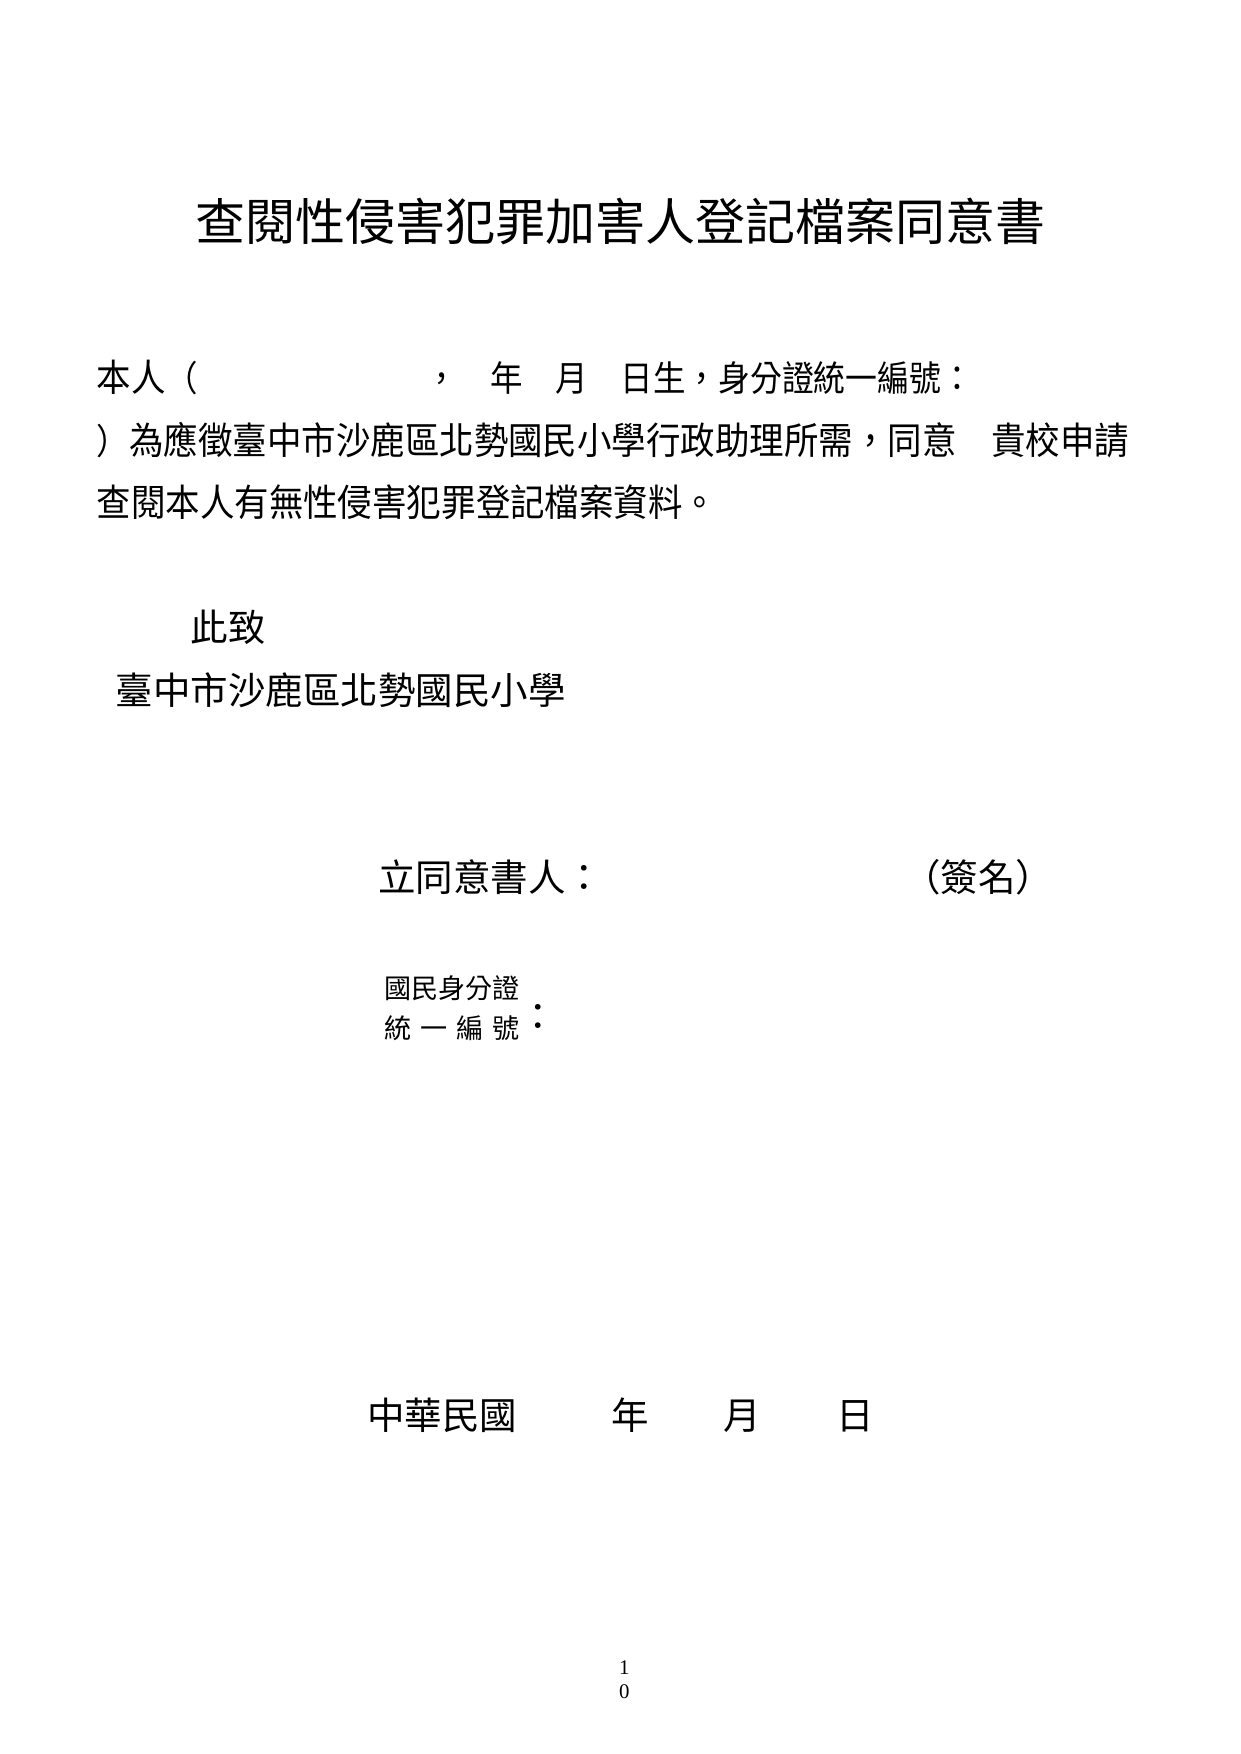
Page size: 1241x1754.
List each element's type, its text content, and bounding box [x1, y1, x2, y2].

text 本人（ ， 年 月 日生，身分證統一編號： ）為應徵臺中市沙鹿區北勢國民小學行政助理所需，同意 貴校申請查閱本人有無性侵害犯罪登記檔案資料。 [97, 334, 1144, 521]
text 此致 [59, 584, 1181, 646]
text 中華民國 年 月 日 [59, 1371, 1181, 1434]
text 國民身分證統一編號： [59, 934, 1181, 1059]
text 臺中市沙鹿區北勢國民小學 [59, 646, 1181, 709]
text 查閱性侵害犯罪加害人登記檔案同意書 [59, 146, 1181, 271]
text 立同意書人： （簽名） [59, 834, 1181, 896]
